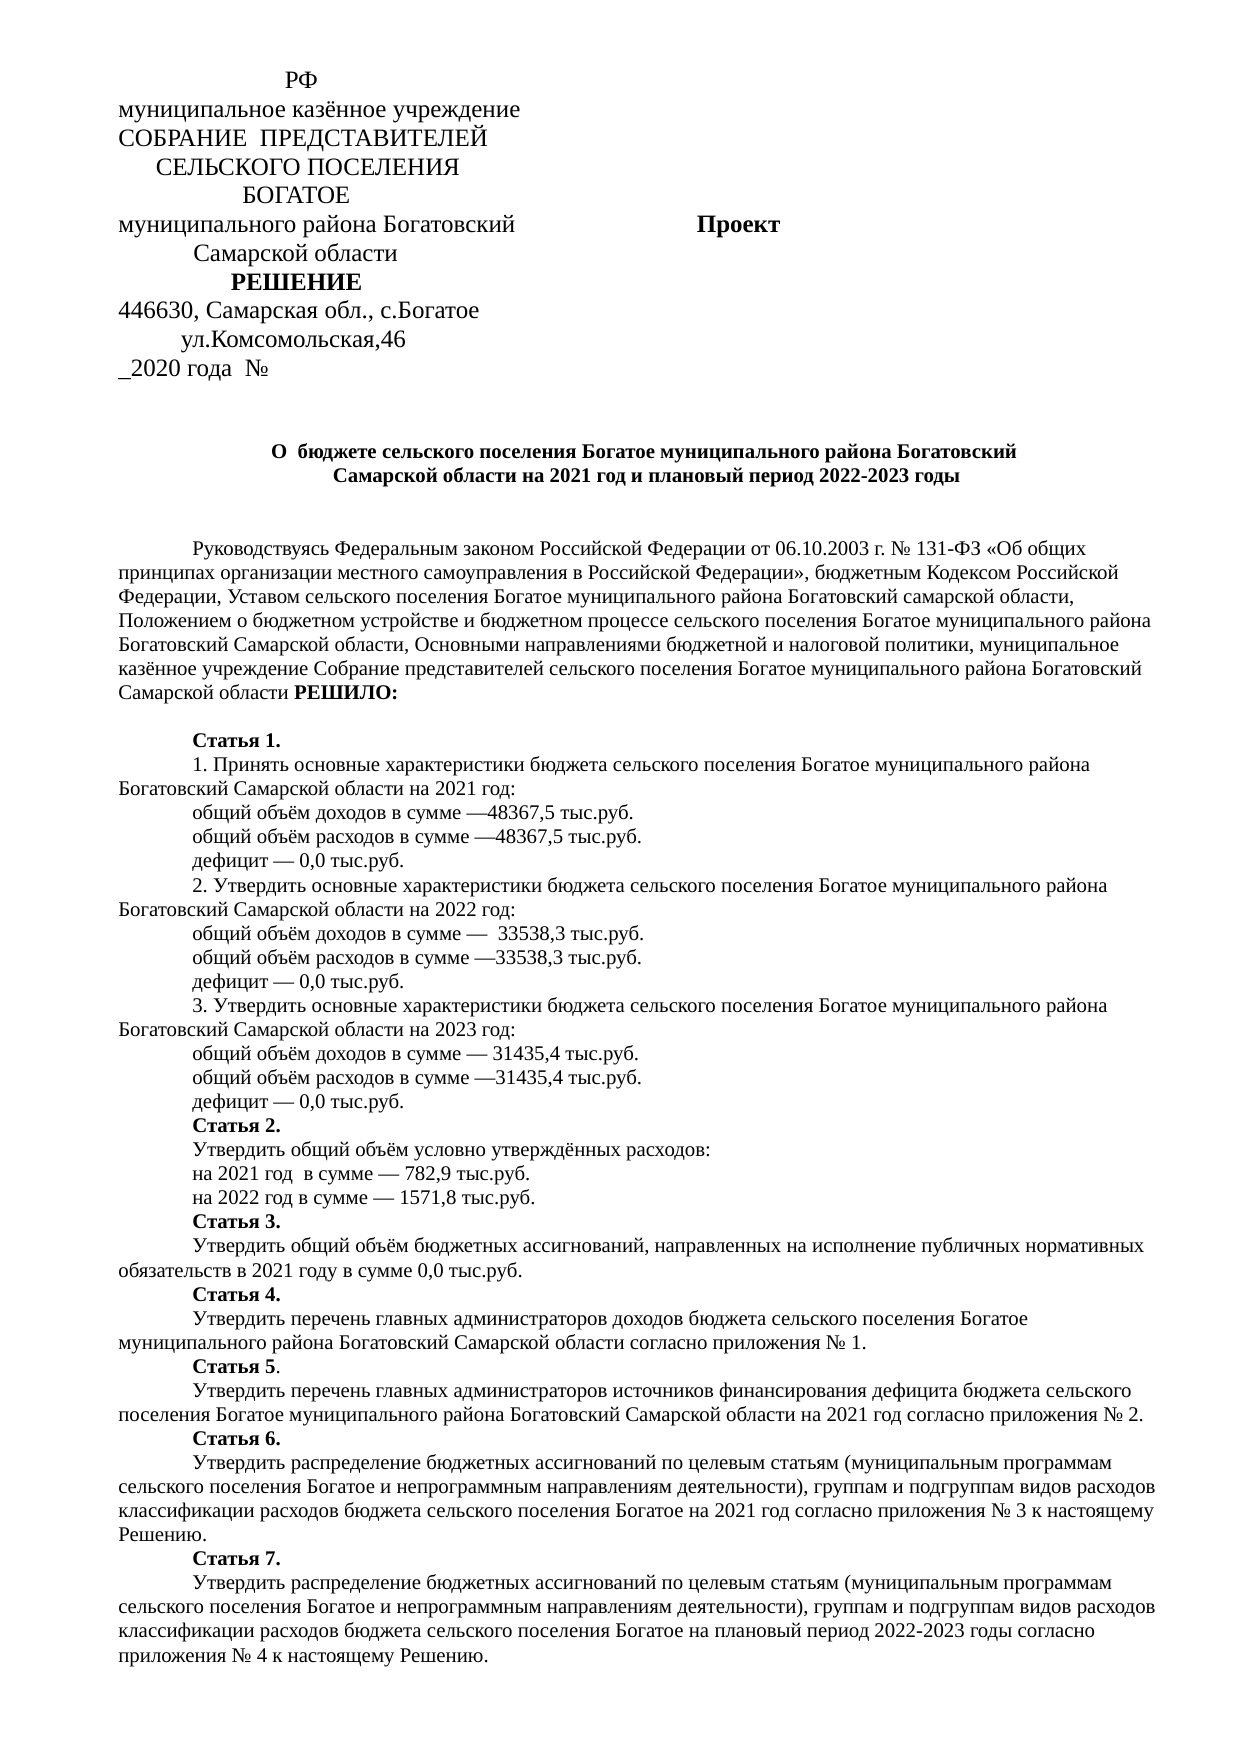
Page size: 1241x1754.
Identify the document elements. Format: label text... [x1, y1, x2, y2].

text Статья 4. [118, 1282, 1170, 1306]
text Утвердить распределение бюджетных ассигнований по целевым статьям (муниципальным программам сельского поселения Богатое и непрограммным направлениям деятельности), группам и подгруппам видов расходов классификации расходов бюджета сельского поселения Богатое на 2021 год согласно приложения № 3 к настоящему Решению. [118, 1450, 1170, 1546]
text Утвердить перечень главных администраторов доходов бюджета сельского поселения Богатое муниципального района Богатовский Самарской области согласно приложения № 1. [118, 1306, 1170, 1354]
text Статья 1. [118, 728, 1170, 752]
text на 2022 год в сумме — 1571,8 тыс.руб. [118, 1185, 1170, 1209]
text РФ [118, 66, 1170, 94]
text 1. Принять основные характеристики бюджета сельского поселения Богатое муниципального района Богатовский Самарской области на 2021 год: [118, 752, 1170, 800]
text Статья 5. [118, 1354, 1170, 1378]
text Статья 2. [118, 1113, 1170, 1137]
text Утвердить общий объём бюджетных ассигнований, направленных на исполнение публичных нормативных обязательств в 2021 году в сумме 0,0 тыс.руб. [118, 1233, 1170, 1282]
text О бюджете сельского поселения Богатое муниципального района Богатовский [118, 439, 1170, 463]
text общий объём расходов в сумме —31435,4 тыс.руб. [118, 1065, 1170, 1089]
text на 2021 год в сумме — 782,9 тыс.руб. [118, 1161, 1170, 1185]
text дефицит — 0,0 тыс.руб. [118, 969, 1170, 993]
text 3. Утвердить основные характеристики бюджета сельского поселения Богатое муниципального района Богатовский Самарской области на 2023 год: [118, 993, 1170, 1041]
text общий объём доходов в сумме — 31435,4 тыс.руб. [118, 1041, 1170, 1065]
text дефицит — 0,0 тыс.руб. [118, 1089, 1170, 1113]
text СОБРАНИЕ ПРЕДСТАВИТЕЛЕЙ [118, 123, 1170, 152]
text муниципальное казённое учреждение [118, 94, 1170, 123]
text Утвердить перечень главных администраторов источников финансирования дефицита бюджета сельского поселения Богатое муниципального района Богатовский Самарской области на 2021 год согласно приложения № 2. [118, 1378, 1170, 1426]
text Утвердить общий объём условно утверждённых расходов: [118, 1137, 1170, 1161]
text Самарской области [118, 238, 1170, 267]
text Статья 3. [118, 1209, 1170, 1233]
text Руководствуясь Федеральным законом Российской Федерации от 06.10.2003 г. № 131-ФЗ «Об общих принципах организации местного самоуправления в Российской Федерации», бюджетным Кодексом Российской Федерации, Уставом сельского поселения Богатое муниципального района Богатовский самарской области, Положением о бюджетном устройстве и бюджетном процессе сельского поселения Богатое муниципального района Богатовский Самарской области, Основными направлениями бюджетной и налоговой политики, муниципальное казённое учреждение Собрание представителей сельского поселения Богатое муниципального района Богатовский Самарской области РЕШИЛО: [118, 536, 1170, 704]
text _2020 года № [118, 353, 1170, 382]
text общий объём расходов в сумме —48367,5 тыс.руб. [118, 824, 1170, 848]
text БОГАТОЕ [118, 181, 1170, 209]
text общий объём расходов в сумме —33538,3 тыс.руб. [118, 945, 1170, 969]
text РЕШЕНИЕ [118, 267, 1170, 296]
text дефицит — 0,0 тыс.руб. [118, 848, 1170, 872]
text Статья 7. [118, 1546, 1170, 1570]
text Утвердить распределение бюджетных ассигнований по целевым статьям (муниципальным программам сельского поселения Богатое и непрограммным направлениям деятельности), группам и подгруппам видов расходов классификации расходов бюджета сельского поселения Богатое на плановый период 2022-2023 годы согласно приложения № 4 к настоящему Решению. [118, 1570, 1170, 1667]
text СЕЛЬСКОГО ПОСЕЛЕНИЯ [118, 152, 1170, 181]
text Статья 6. [118, 1426, 1170, 1450]
text общий объём доходов в сумме — 33538,3 тыс.руб. [118, 921, 1170, 945]
text муниципального района Богатовский Проект [118, 209, 1170, 238]
text 446630, Самарская обл., с.Богатое [118, 296, 1170, 324]
text Самарской области на 2021 год и плановый период 2022-2023 годы [118, 463, 1170, 487]
text общий объём доходов в сумме —48367,5 тыс.руб. [118, 800, 1170, 824]
text 2. Утвердить основные характеристики бюджета сельского поселения Богатое муниципального района Богатовский Самарской области на 2022 год: [118, 872, 1170, 921]
text ул.Комсомольская,46 [118, 324, 1170, 353]
